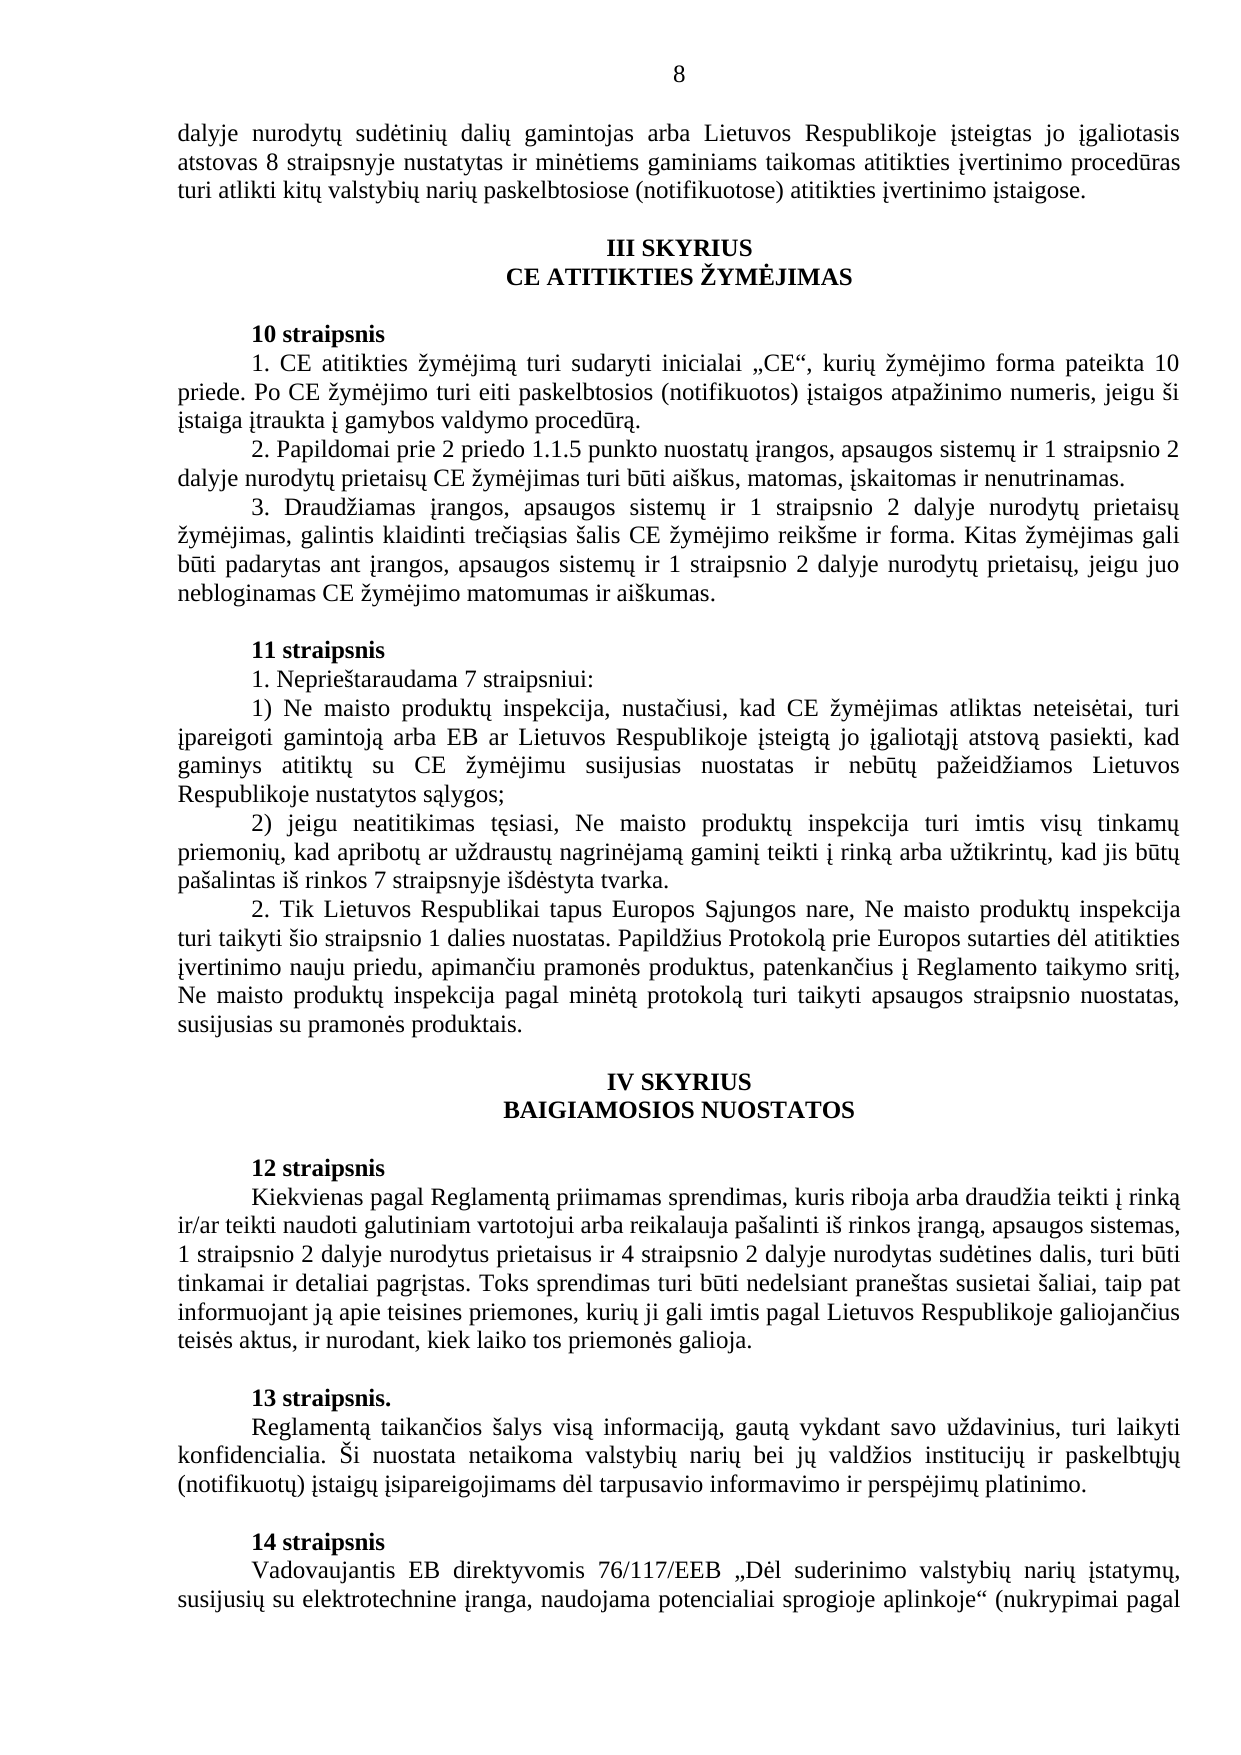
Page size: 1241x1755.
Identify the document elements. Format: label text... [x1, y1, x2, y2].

text 2) jeigu neatitikimas tęsiasi, Ne maisto produktų inspekcija turi imtis visų tinkamų priemonių, kad apribotų ar uždraustų nagrinėjamą gaminį teikti į rinką arba užtikrintų, kad jis būtų pašalintas iš rinkos 7 straipsnyje išdėstyta tvarka. [177, 808, 1181, 894]
text Kiekvienas pagal Reglamentą priimamas sprendimas, kuris riboja arba draudžia teikti į rinką ir/ar teikti naudoti galutiniam vartotojui arba reikalauja pašalinti iš rinkos įrangą, apsaugos sistemas, 1 straipsnio 2 dalyje nurodytus prietaisus ir 4 straipsnio 2 dalyje nurodytas sudėtines dalis, turi būti tinkamai ir detaliai pagrįstas. Toks sprendimas turi būti nedelsiant praneštas susietai šaliai, taip pat informuojant ją apie teisines priemones, kurių ji gali imtis pagal Lietuvos Respublikoje galiojančius teisės aktus, ir nurodant, kiek laiko tos priemonės galioja. [177, 1182, 1181, 1354]
text IV SKYRIUS [177, 1067, 1181, 1096]
text 1) Ne maisto produktų inspekcija, nustačiusi, kad CE žymėjimas atliktas neteisėtai, turi įpareigoti gamintoją arba EB ar Lietuvos Respublikoje įsteigtą jo įgaliotąjį atstovą pasiekti, kad gaminys atitiktų su CE žymėjimu susijusias nuostatas ir nebūtų pažeidžiamos Lietuvos Respublikoje nustatytos sąlygos; [177, 693, 1181, 808]
text 10 straipsnis [177, 319, 1181, 348]
text 1. Neprieštaraudama 7 straipsniui: [177, 664, 1181, 693]
text 1. CE atitikties žymėjimą turi sudaryti inicialai „CE“, kurių žymėjimo forma pateikta 10 priede. Po CE žymėjimo turi eiti paskelbtosios (notifikuotos) įstaigos atpažinimo numeris, jeigu ši įstaiga įtraukta į gamybos valdymo procedūrą. [177, 348, 1181, 434]
text 11 straipsnis [177, 636, 1181, 664]
text 13 straipsnis. [177, 1383, 1181, 1412]
text III SKYRIUS [177, 233, 1181, 262]
text 2. Tik Lietuvos Respublikai tapus Europos Sąjungos nare, Ne maisto produktų inspekcija turi taikyti šio straipsnio 1 dalies nuostatas. Papildžius Protokolą prie Europos sutarties dėl atitikties įvertinimo nauju priedu, apimančiu pramonės produktus, patenkančius į Reglamento taikymo sritį, Ne maisto produktų inspekcija pagal minėtą protokolą turi taikyti apsaugos straipsnio nuostatas, susijusias su pramonės produktais. [177, 894, 1181, 1038]
text 3. Draudžiamas įrangos, apsaugos sistemų ir 1 straipsnio 2 dalyje nurodytų prietaisų žymėjimas, galintis klaidinti trečiąsias šalis CE žymėjimo reikšme ir forma. Kitas žymėjimas gali būti padarytas ant įrangos, apsaugos sistemų ir 1 straipsnio 2 dalyje nurodytų prietaisų, jeigu juo nebloginamas CE žymėjimo matomumas ir aiškumas. [177, 492, 1181, 607]
text Baigiamosios nuostatos [177, 1096, 1181, 1124]
text 12 straipsnis [177, 1153, 1181, 1182]
text CE atitikties žymėjimas [177, 262, 1181, 291]
text Vadovaujantis EB direktyvomis 76/117/EEB „Dėl suderinimo valstybių narių įstatymų, susijusių su elektrotechnine įranga, naudojama potencialiai sprogioje aplinkoje“ (nukrypimai pagal [177, 1556, 1181, 1613]
text 2. Papildomai prie 2 priedo 1.1.5 punkto nuostatų įrangos, apsaugos sistemų ir 1 straipsnio 2 dalyje nurodytų prietaisų CE žymėjimas turi būti aiškus, matomas, įskaitomas ir nenutrinamas. [177, 434, 1181, 492]
text 14 straipsnis [177, 1527, 1181, 1556]
text Reglamentą taikančios šalys visą informaciją, gautą vykdant savo uždavinius, turi laikyti konfidencialia. Ši nuostata netaikoma valstybių narių bei jų valdžios institucijų ir paskelbtųjų (notifikuotų) įstaigų įsipareigojimams dėl tarpusavio informavimo ir perspėjimų platinimo. [177, 1412, 1181, 1498]
text dalyje nurodytų sudėtinių dalių gamintojas arba Lietuvos Respublikoje įsteigtas jo įgaliotasis atstovas 8 straipsnyje nustatytas ir minėtiems gaminiams taikomas atitikties įvertinimo procedūras turi atlikti kitų valstybių narių paskelbtosiose (notifikuotose) atitikties įvertinimo įstaigose. [177, 118, 1181, 204]
